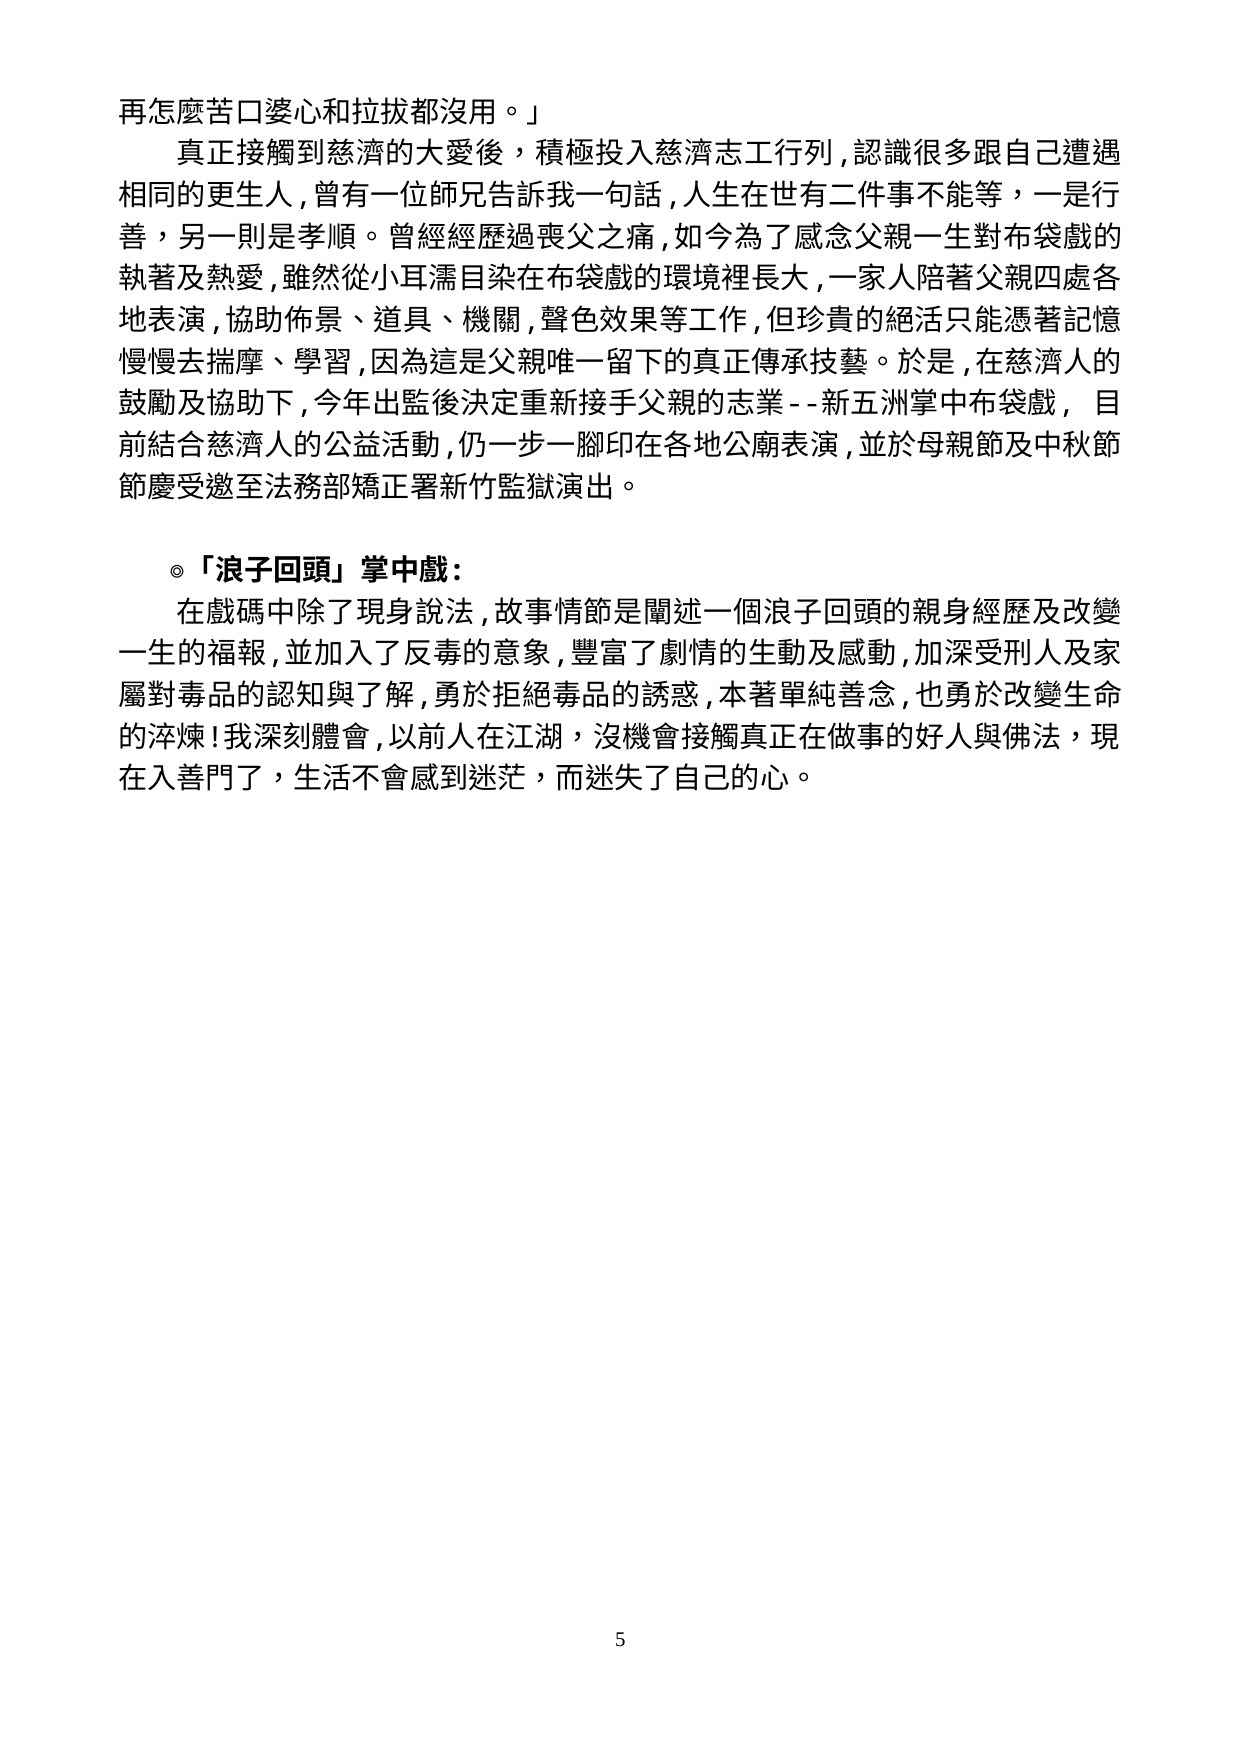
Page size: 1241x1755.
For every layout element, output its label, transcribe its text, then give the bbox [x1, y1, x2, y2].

text 真正接觸到慈濟的大愛後，積極投入慈濟志工行列,認識很多跟自己遭遇相同的更生人,曾有一位師兄告訴我一句話,人生在世有二件事不能等，一是行善，另一則是孝順。曾經經歷過喪父之痛,如今為了感念父親一生對布袋戲的執著及熱愛,雖然從小耳濡目染在布袋戲的環境裡長大,一家人陪著父親四處各地表演,協助佈景、道具、機關,聲色效果等工作,但珍貴的絕活只能憑著記憶慢慢去揣摩、學習,因為這是父親唯一留下的真正傳承技藝。於是,在慈濟人的鼓勵及協助下,今年出監後決定重新接手父親的志業--新五洲掌中布袋戲, 目前結合慈濟人的公益活動,仍一步一腳印在各地公廟表演,並於母親節及中秋節節慶受邀至法務部矯正署新竹監獄演出。 [118, 130, 1122, 505]
text 再怎麼苦口婆心和拉拔都沒用。」 [118, 89, 1122, 130]
text 在戲碼中除了現身說法,故事情節是闡述一個浪子回頭的親身經歷及改變一生的福報,並加入了反毒的意象,豐富了劇情的生動及感動,加深受刑人及家屬對毒品的認知與了解,勇於拒絕毒品的誘惑,本著單純善念,也勇於改變生命的淬煉!我深刻體會,以前人在江湖，沒機會接觸真正在做事的好人與佛法，現在入善門了，生活不會感到迷茫，而迷失了自己的心。 [118, 589, 1122, 797]
text ◎「浪子回頭」掌中戲: [168, 547, 1122, 589]
